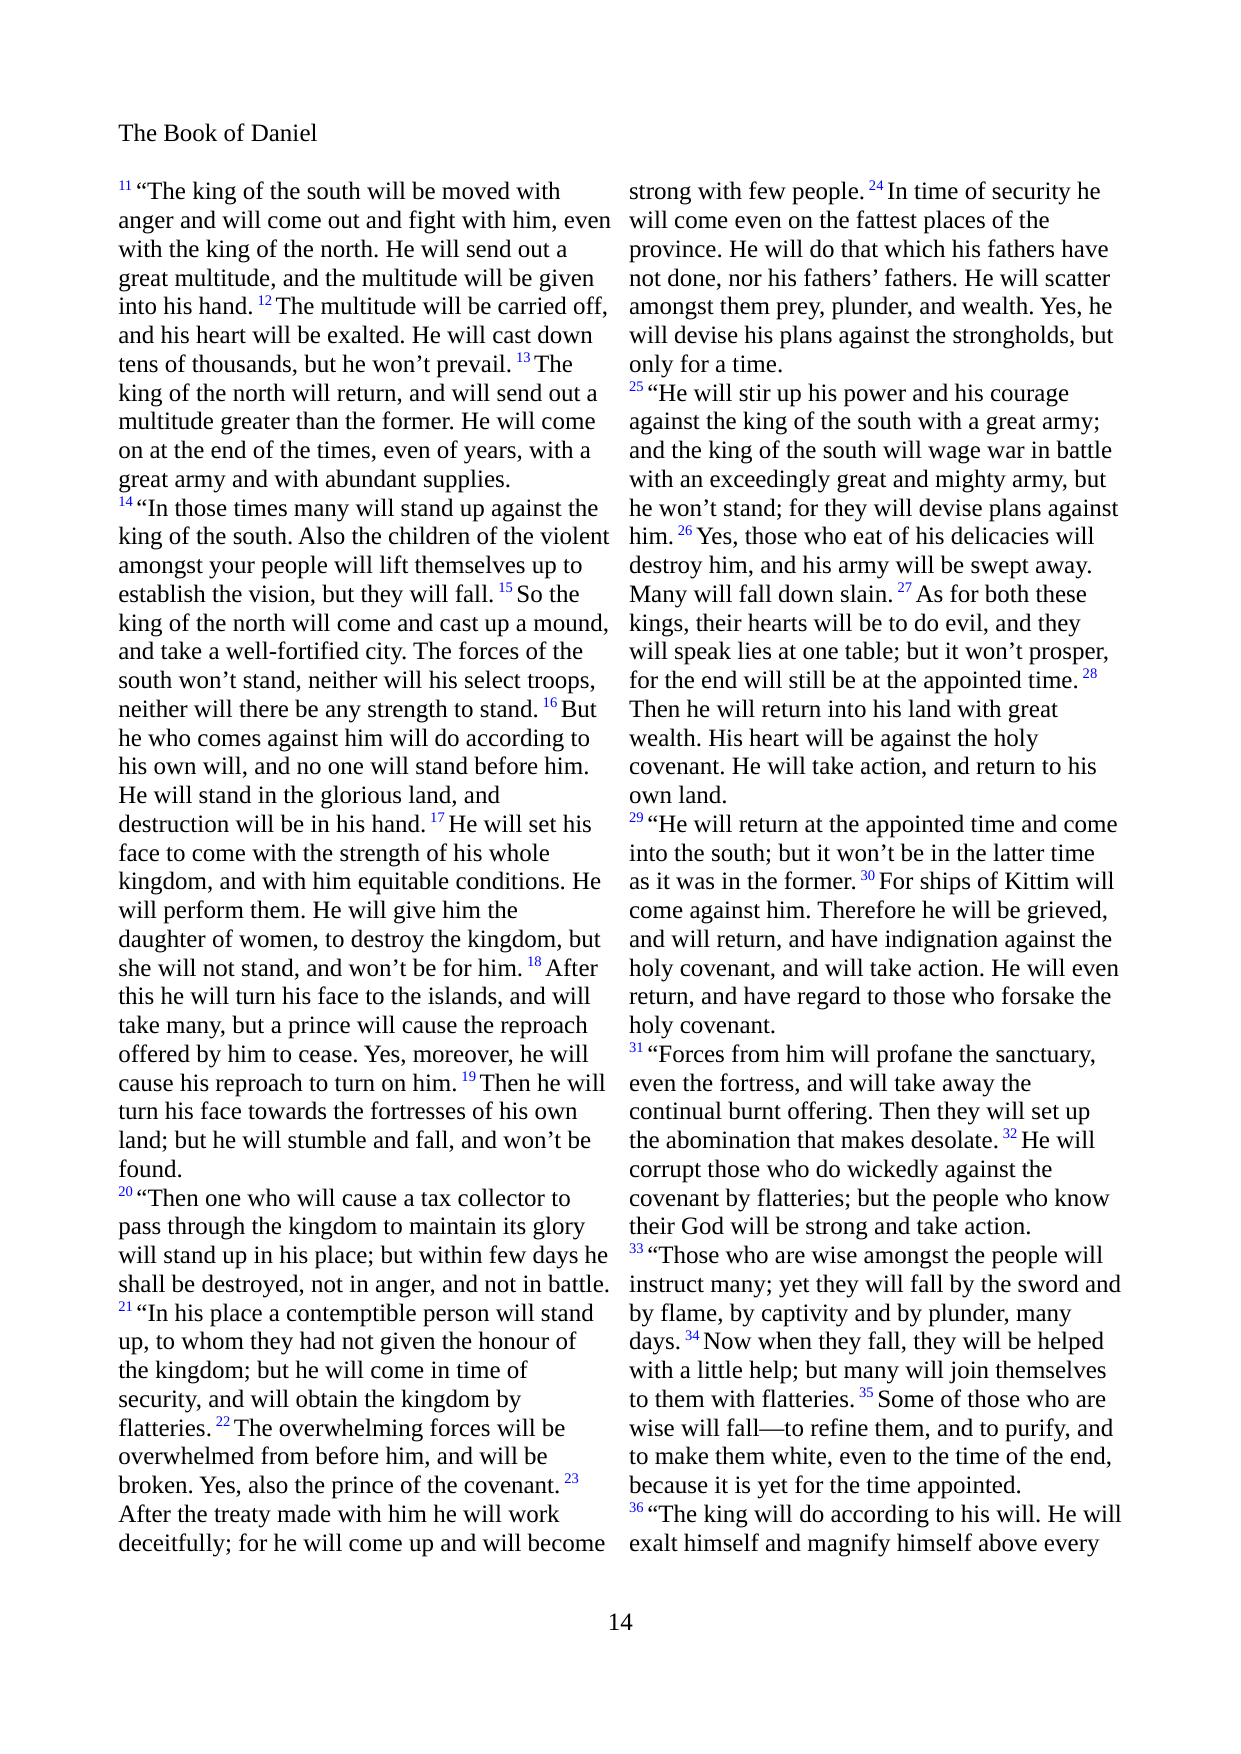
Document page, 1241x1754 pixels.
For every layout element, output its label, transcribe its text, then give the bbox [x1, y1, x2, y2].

text 14 “In those times many will stand up against the king of the south. Also the children of the violent amongst your people will lift themselves up to establish the vision, but they will fall. 15 So the king of the north will come and cast up a mound, and take a well-fortified city. The forces of the south won’t stand, neither will his select troops, neither will there be any strength to stand. 16 But he who comes against him will do according to his own will, and no one will stand before him. He will stand in the glorious land, and destruction will be in his hand. 17 He will set his face to come with the strength of his whole kingdom, and with him equitable conditions. He will perform them. He will give him the daughter of women, to destroy the kingdom, but she will not stand, and won’t be for him. 18 After this he will turn his face to the islands, and will take many, but a prince will cause the reproach offered by him to cease. Yes, moreover, he will cause his reproach to turn on him. 19 Then he will turn his face towards the fortresses of his own land; but he will stumble and fall, and won’t be found. [118, 493, 611, 1183]
text 21 “In his place a contemptible person will stand up, to whom they had not given the honour of the kingdom; but he will come in time of security, and will obtain the kingdom by flatteries. 22 The overwhelming forces will be overwhelmed from before him, and will be broken. Yes, also the prince of the covenant. 23 After the treaty made with him he will work deceitfully; for he will come up and will become [118, 1298, 611, 1556]
text 29 “He will return at the appointed time and come into the south; but it won’t be in the latter time as it was in the former. 30 For ships of Kittim will come against him. Therefore he will be grieved, and will return, and have indignation against the holy covenant, and will take action. He will even return, and have regard to those who forsake the holy covenant. [629, 809, 1122, 1039]
text 20 “Then one who will cause a tax collector to pass through the kingdom to maintain its glory will stand up in his place; but within few days he shall be destroyed, not in anger, and not in battle. [118, 1183, 611, 1298]
text 33 “Those who are wise amongst the people will instruct many; yet they will fall by the sword and by flame, by captivity and by plunder, many days. 34 Now when they fall, they will be helped with a little help; but many will join themselves to them with flatteries. 35 Some of those who are wise will fall—to refine them, and to purify, and to make them white, even to the time of the end, because it is yet for the time appointed. [629, 1240, 1122, 1499]
text strong with few people. 24 In time of security he will come even on the fattest places of the province. He will do that which his fathers have not done, nor his fathers’ fathers. He will scatter amongst them prey, plunder, and wealth. Yes, he will devise his plans against the strongholds, but only for a time. [629, 176, 1122, 378]
text 11 “The king of the south will be moved with anger and will come out and fight with him, even with the king of the north. He will send out a great multitude, and the multitude will be given into his hand. 12 The multitude will be carried off, and his heart will be exalted. He will cast down tens of thousands, but he won’t prevail. 13 The king of the north will return, and will send out a multitude greater than the former. He will come on at the end of the times, even of years, with a great army and with abundant supplies. [118, 176, 611, 493]
text 25 “He will stir up his power and his courage against the king of the south with a great army; and the king of the south will wage war in battle with an exceedingly great and mighty army, but he won’t stand; for they will devise plans against him. 26 Yes, those who eat of his delicacies will destroy him, and his army will be swept away. Many will fall down slain. 27 As for both these kings, their hearts will be to do evil, and they will speak lies at one table; but it won’t prosper, for the end will still be at the appointed time. 28 Then he will return into his land with great wealth. His heart will be against the holy covenant. He will take action, and return to his own land. [629, 378, 1122, 809]
text 31 “Forces from him will profane the sanctuary, even the fortress, and will take away the continual burnt offering. Then they will set up the abomination that makes desolate. 32 He will corrupt those who do wickedly against the covenant by flatteries; but the people who know their God will be strong and take action. [629, 1039, 1122, 1240]
text 36 “The king will do according to his will. He will exalt himself and magnify himself above every [629, 1499, 1122, 1556]
